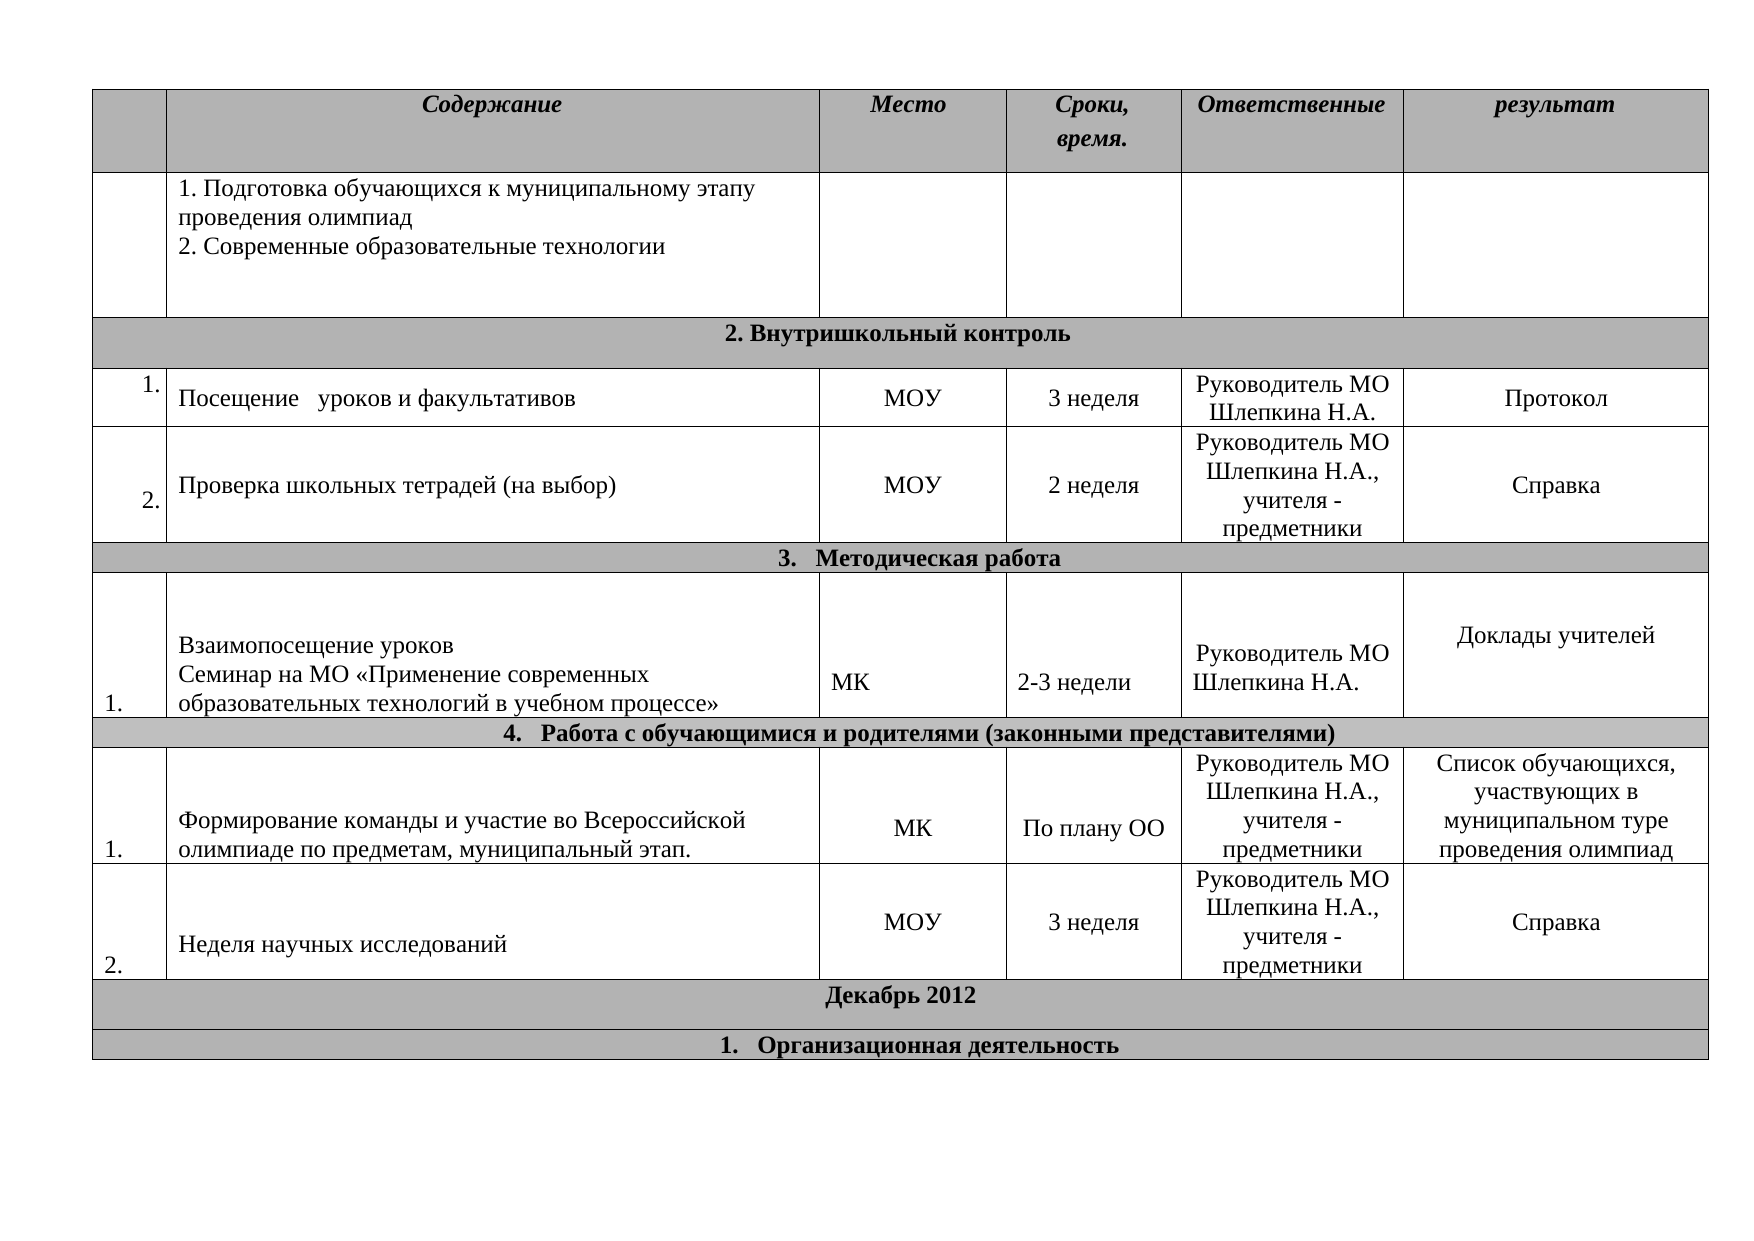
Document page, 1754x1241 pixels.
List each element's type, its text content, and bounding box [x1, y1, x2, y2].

table_cell Справка [1404, 427, 1708, 542]
table_cell [1404, 173, 1708, 317]
table_cell МК [820, 748, 1006, 863]
table_cell МК [820, 573, 1006, 717]
table_cell 2-3 недели [1007, 573, 1181, 717]
table_cell Руководитель МО Шлепкина Н.А., учителя - предметники [1182, 427, 1403, 542]
table_cell 3 неделя [1007, 369, 1181, 426]
table_cell Протокол [1404, 369, 1708, 426]
table_cell МОУ [820, 427, 1006, 542]
table_cell Работа с обучающимися и родителями (законными представителями) [93, 718, 1708, 747]
table_cell [1182, 173, 1403, 317]
table_cell [93, 173, 166, 317]
table_header Ответственные [1182, 90, 1403, 172]
table_cell Руководитель МО Шлепкина Н.А. [1182, 369, 1403, 426]
table_cell [93, 427, 166, 542]
table_header [93, 90, 166, 172]
table_cell 2 неделя [1007, 427, 1181, 542]
table_cell Руководитель МО Шлепкина Н.А., учителя - предметники [1182, 864, 1403, 979]
table_cell Неделя научных исследований [167, 864, 819, 979]
table_header Сроки, время. [1007, 90, 1181, 172]
table_cell Руководитель МО Шлепкина Н.А. [1182, 573, 1403, 717]
table_header результат [1404, 90, 1708, 172]
table_cell Формирование команды и участие во Всероссийской олимпиаде по предметам, муниципальный этап. [167, 748, 819, 863]
table_cell 3 неделя [1007, 864, 1181, 979]
table_cell Взаимопосещение уроков Семинар на МО «Применение современных образовательных технологий в учебном процессе» [167, 573, 819, 717]
table_cell Проверка школьных тетрадей (на выбор) [167, 427, 819, 542]
table_cell [93, 369, 166, 426]
table_cell Посещение уроков и факультативов [167, 369, 819, 426]
table_cell 1. [93, 748, 166, 863]
table_cell [1007, 173, 1181, 317]
table_cell МОУ [820, 864, 1006, 979]
table_cell Организационная деятельность [93, 1030, 1708, 1059]
table_cell 1. [93, 573, 166, 717]
table_cell 2. [93, 864, 166, 979]
table_cell Справка [1404, 864, 1708, 979]
table_cell Методическая работа [93, 543, 1708, 572]
table_header Место [820, 90, 1006, 172]
table_cell [820, 173, 1006, 317]
table_header Содержание [167, 90, 819, 172]
table_cell Руководитель МО Шлепкина Н.А., учителя - предметники [1182, 748, 1403, 863]
table_cell Доклады учителей [1404, 573, 1708, 717]
table_cell 1. Подготовка обучающихся к муниципальному этапу проведения олимпиад 2. Современные образовательные технологии [167, 173, 819, 317]
table_cell Список обучающихся, участвующих в муниципальном туре проведения олимпиад [1404, 748, 1708, 863]
table_cell Декабрь 2012 [93, 980, 1708, 1029]
table_cell По плану ОО [1007, 748, 1181, 863]
table_cell 2. Внутришкольный контроль [93, 318, 1708, 368]
table_cell МОУ [820, 369, 1006, 426]
